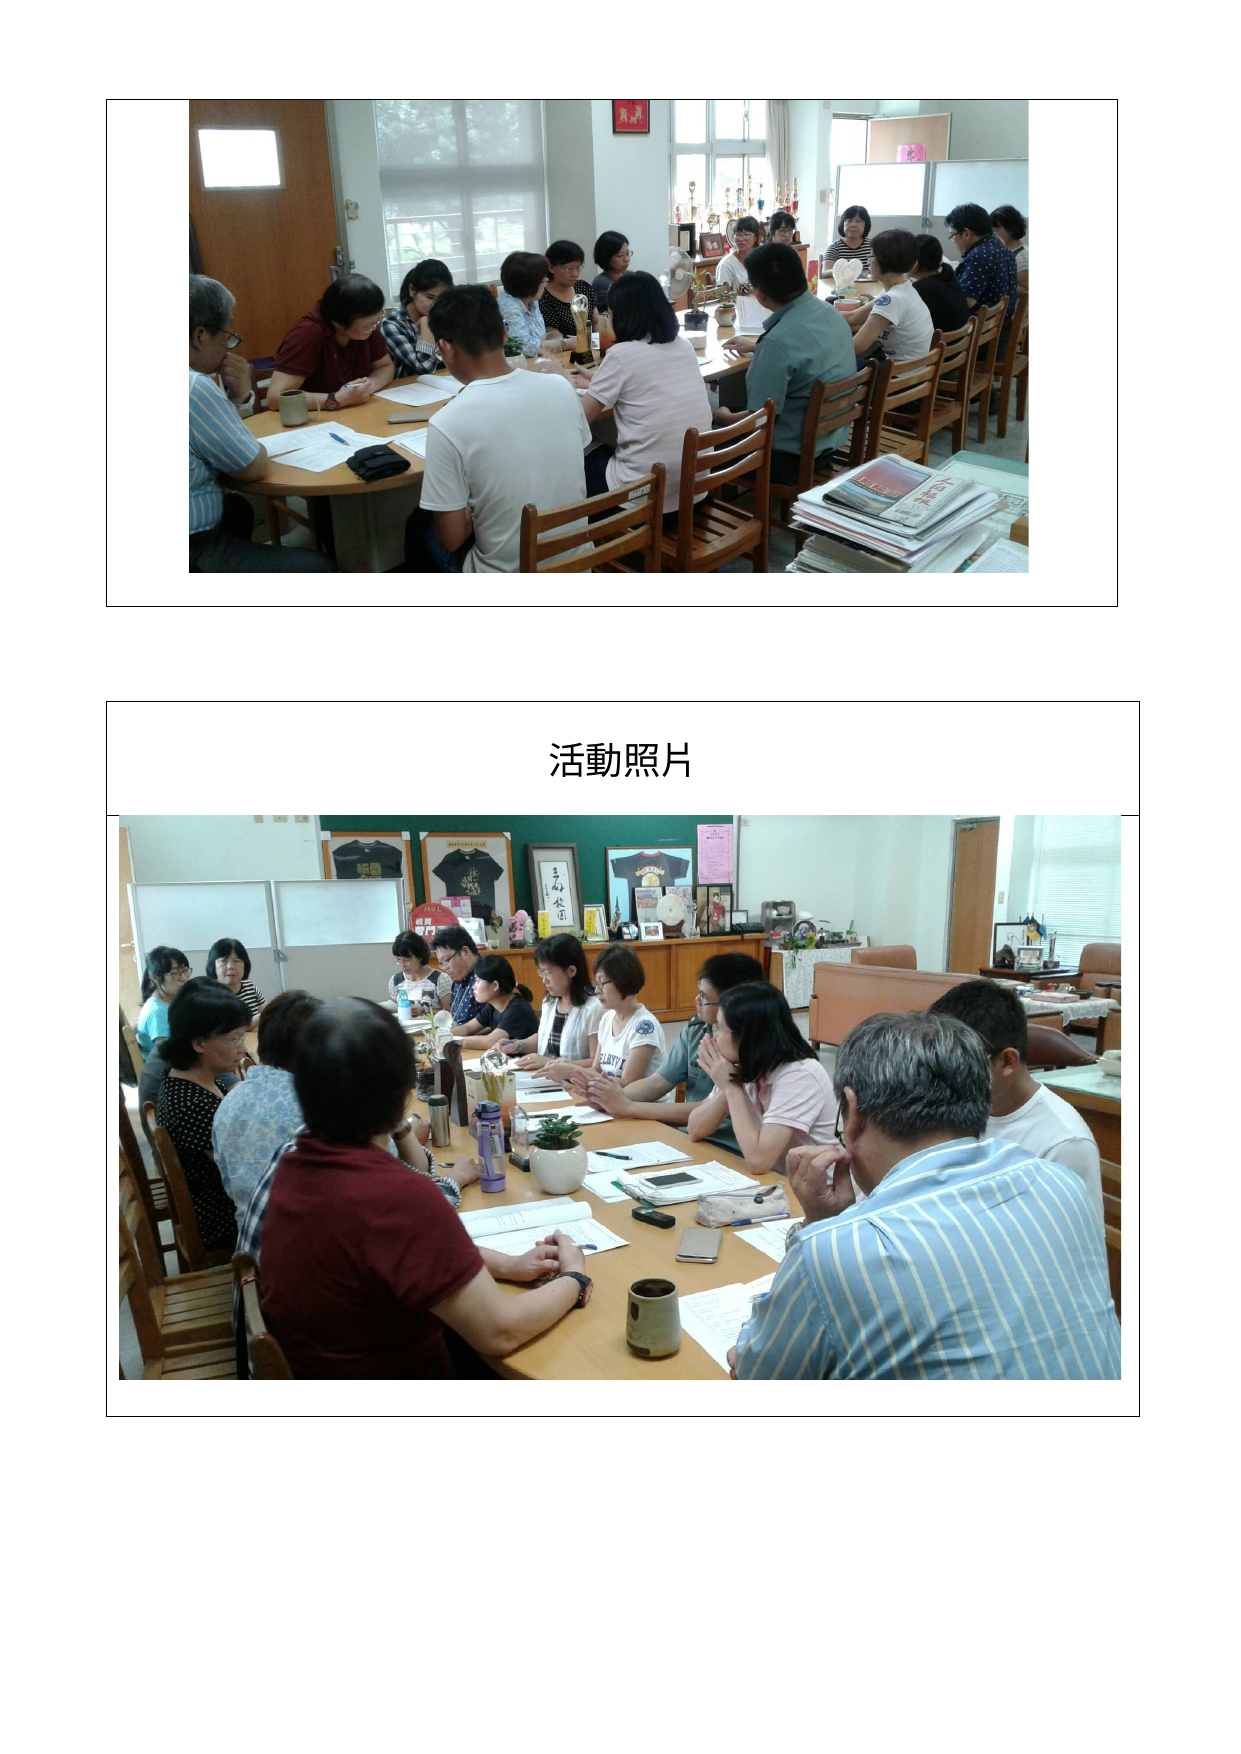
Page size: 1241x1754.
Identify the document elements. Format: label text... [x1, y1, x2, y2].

picture [189, 100, 1029, 573]
table_header 活動照片 [107, 702, 1139, 814]
table_cell [107, 816, 1139, 1416]
picture [119, 815, 1122, 1380]
table_cell [107, 100, 1117, 606]
